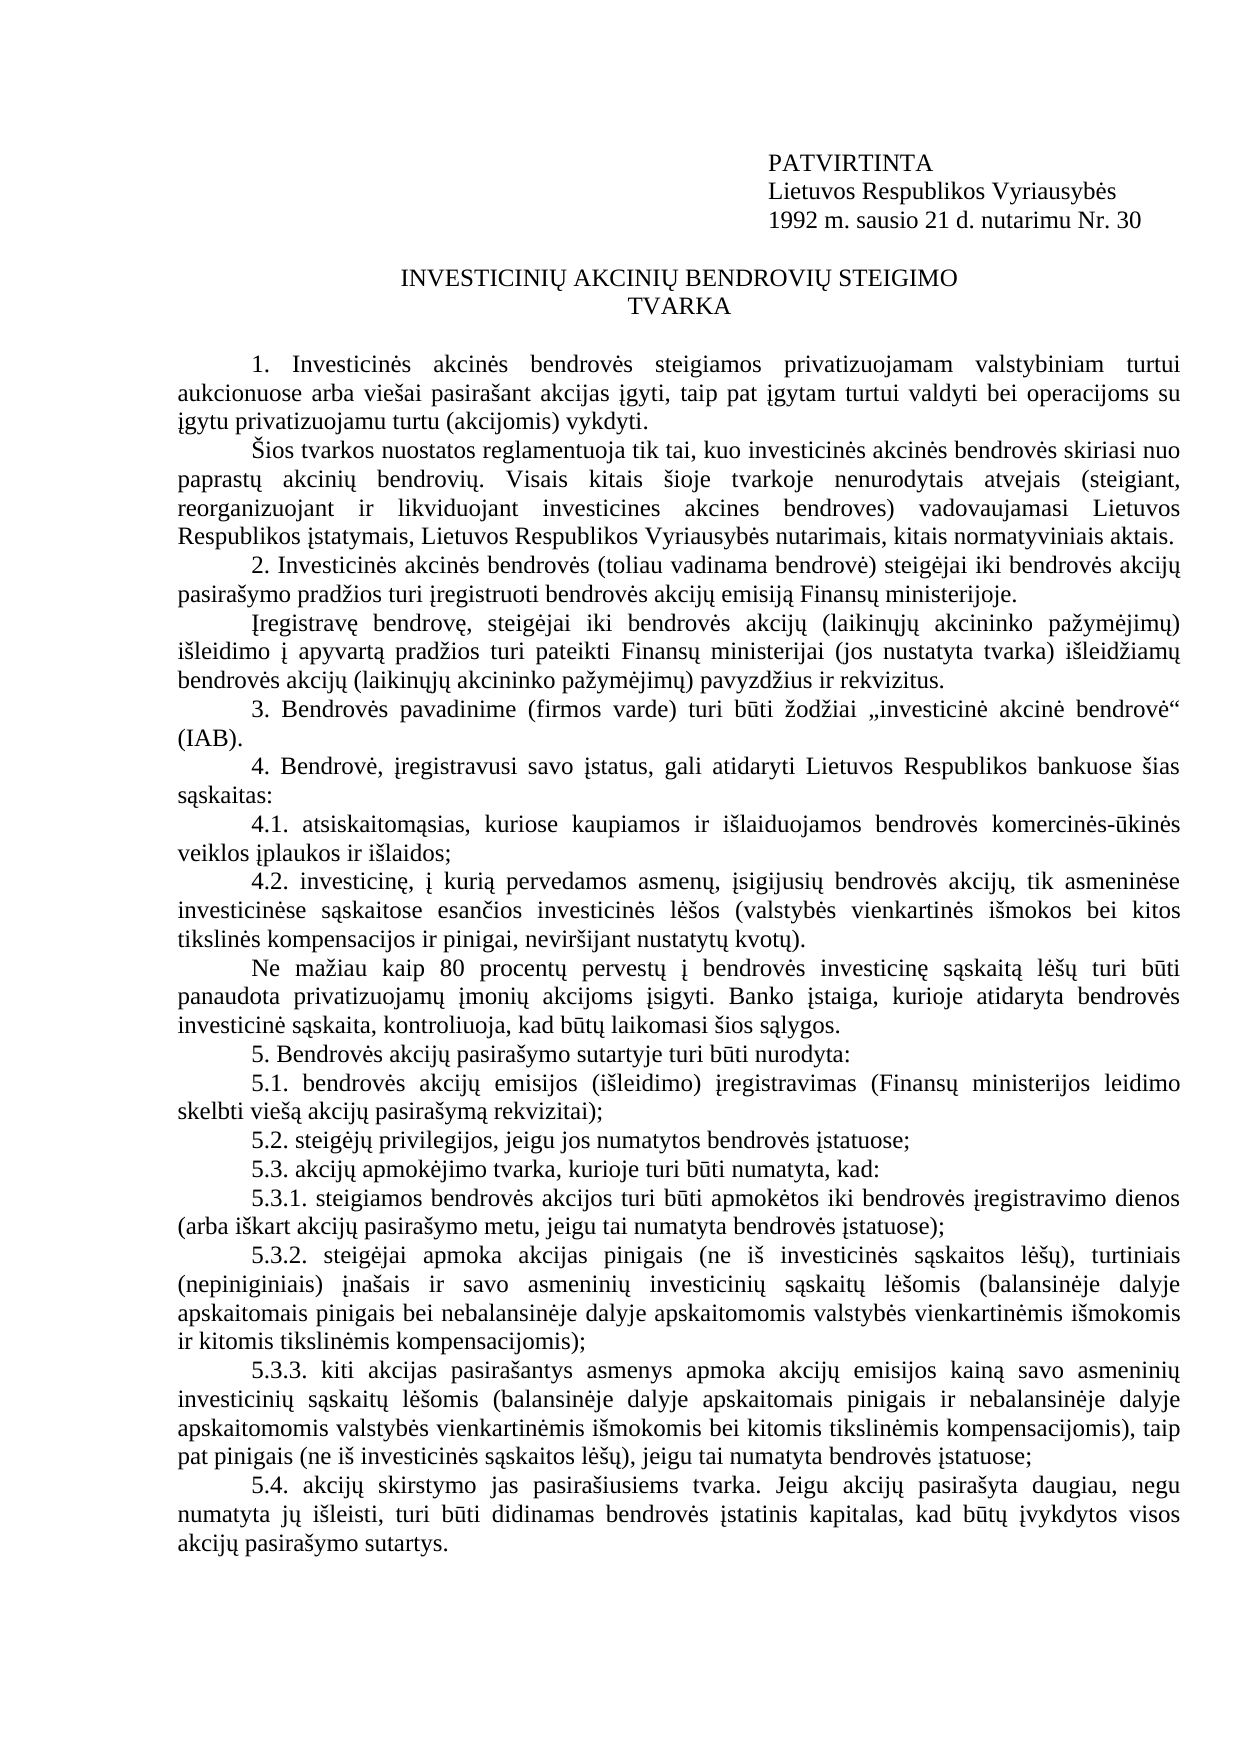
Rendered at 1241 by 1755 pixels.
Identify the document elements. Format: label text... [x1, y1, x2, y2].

text 5.4. akcijų skirstymo jas pasirašiusiems tvarka. Jeigu akcijų pasirašyta daugiau, negu numatyta jų išleisti, turi būti didinamas bendrovės įstatinis kapitalas, kad būtų įvykdytos visos akcijų pasirašymo sutartys. [177, 1470, 1181, 1556]
text PATVIRTINTA [177, 148, 1181, 176]
text TVARKA [177, 291, 1181, 320]
text 2. Investicinės akcinės bendrovės (toliau vadinama bendrovė) steigėjai iki bendrovės akcijų pasirašymo pradžios turi įregistruoti bendrovės akcijų emisiją Finansų ministerijoje. [177, 550, 1181, 608]
text 4. Bendrovė, įregistravusi savo įstatus, gali atidaryti Lietuvos Respublikos bankuose šias sąskaitas: [177, 751, 1181, 809]
text 5.3.3. kiti akcijas pasirašantys asmenys apmoka akcijų emisijos kainą savo asmeninių investicinių sąskaitų lėšomis (balansinėje dalyje apskaitomais pinigais ir nebalansinėje dalyje apskaitomomis valstybės vienkartinėmis išmokomis bei kitomis tikslinėmis kompensacijomis), taip pat pinigais (ne iš investicinės sąskaitos lėšų), jeigu tai numatyta bendrovės įstatuose; [177, 1355, 1181, 1470]
text 5. Bendrovės akcijų pasirašymo sutartyje turi būti nurodyta: [177, 1039, 1181, 1068]
text Įregistravę bendrovę, steigėjai iki bendrovės akcijų (laikinųjų akcininko pažymėjimų) išleidimo į apyvartą pradžios turi pateikti Finansų ministerijai (jos nustatyta tvarka) išleidžiamų bendrovės akcijų (laikinųjų akcininko pažymėjimų) pavyzdžius ir rekvizitus. [177, 608, 1181, 694]
text Lietuvos Respublikos Vyriausybės [177, 176, 1181, 205]
text INVESTICINIŲ AKCINIŲ BENDROVIŲ STEIGIMO [177, 263, 1181, 291]
text 1992 m. sausio 21 d. nutarimu Nr. 30 [177, 205, 1181, 234]
text 5.3.1. steigiamos bendrovės akcijos turi būti apmokėtos iki bendrovės įregistravimo dienos (arba iškart akcijų pasirašymo metu, jeigu tai numatyta bendrovės įstatuose); [177, 1183, 1181, 1240]
text Šios tvarkos nuostatos reglamentuoja tik tai, kuo investicinės akcinės bendrovės skiriasi nuo paprastų akcinių bendrovių. Visais kitais šioje tvarkoje nenurodytais atvejais (steigiant, reorganizuojant ir likviduojant investicines akcines bendroves) vadovaujamasi Lietuvos Respublikos įstatymais, Lietuvos Respublikos Vyriausybės nutarimais, kitais normatyviniais aktais. [177, 435, 1181, 550]
text 3. Bendrovės pavadinime (firmos varde) turi būti žodžiai „investicinė akcinė bendrovė“ (IAB). [177, 694, 1181, 751]
text Ne mažiau kaip 80 procentų pervestų į bendrovės investicinę sąskaitą lėšų turi būti panaudota privatizuojamų įmonių akcijoms įsigyti. Banko įstaiga, kurioje atidaryta bendrovės investicinė sąskaita, kontroliuoja, kad būtų laikomasi šios sąlygos. [177, 953, 1181, 1039]
text 4.1. atsiskaitomąsias, kuriose kaupiamos ir išlaiduojamos bendrovės komercinės-ūkinės veiklos įplaukos ir išlaidos; [177, 809, 1181, 866]
text 4.2. investicinę, į kurią pervedamos asmenų, įsigijusių bendrovės akcijų, tik asmeninėse investicinėse sąskaitose esančios investicinės lėšos (valstybės vienkartinės išmokos bei kitos tikslinės kompensacijos ir pinigai, neviršijant nustatytų kvotų). [177, 866, 1181, 953]
text 5.2. steigėjų privilegijos, jeigu jos numatytos bendrovės įstatuose; [177, 1125, 1181, 1154]
text 5.3.2. steigėjai apmoka akcijas pinigais (ne iš investicinės sąskaitos lėšų), turtiniais (nepiniginiais) įnašais ir savo asmeninių investicinių sąskaitų lėšomis (balansinėje dalyje apskaitomais pinigais bei nebalansinėje dalyje apskaitomomis valstybės vienkartinėmis išmokomis ir kitomis tikslinėmis kompensacijomis); [177, 1240, 1181, 1355]
text 5.1. bendrovės akcijų emisijos (išleidimo) įregistravimas (Finansų ministerijos leidimo skelbti viešą akcijų pasirašymą rekvizitai); [177, 1068, 1181, 1125]
text 1. Investicinės akcinės bendrovės steigiamos privatizuojamam valstybiniam turtui aukcionuose arba viešai pasirašant akcijas įgyti, taip pat įgytam turtui valdyti bei operacijoms su įgytu privatizuojamu turtu (akcijomis) vykdyti. [177, 349, 1181, 435]
text 5.3. akcijų apmokėjimo tvarka, kurioje turi būti numatyta, kad: [177, 1154, 1181, 1183]
